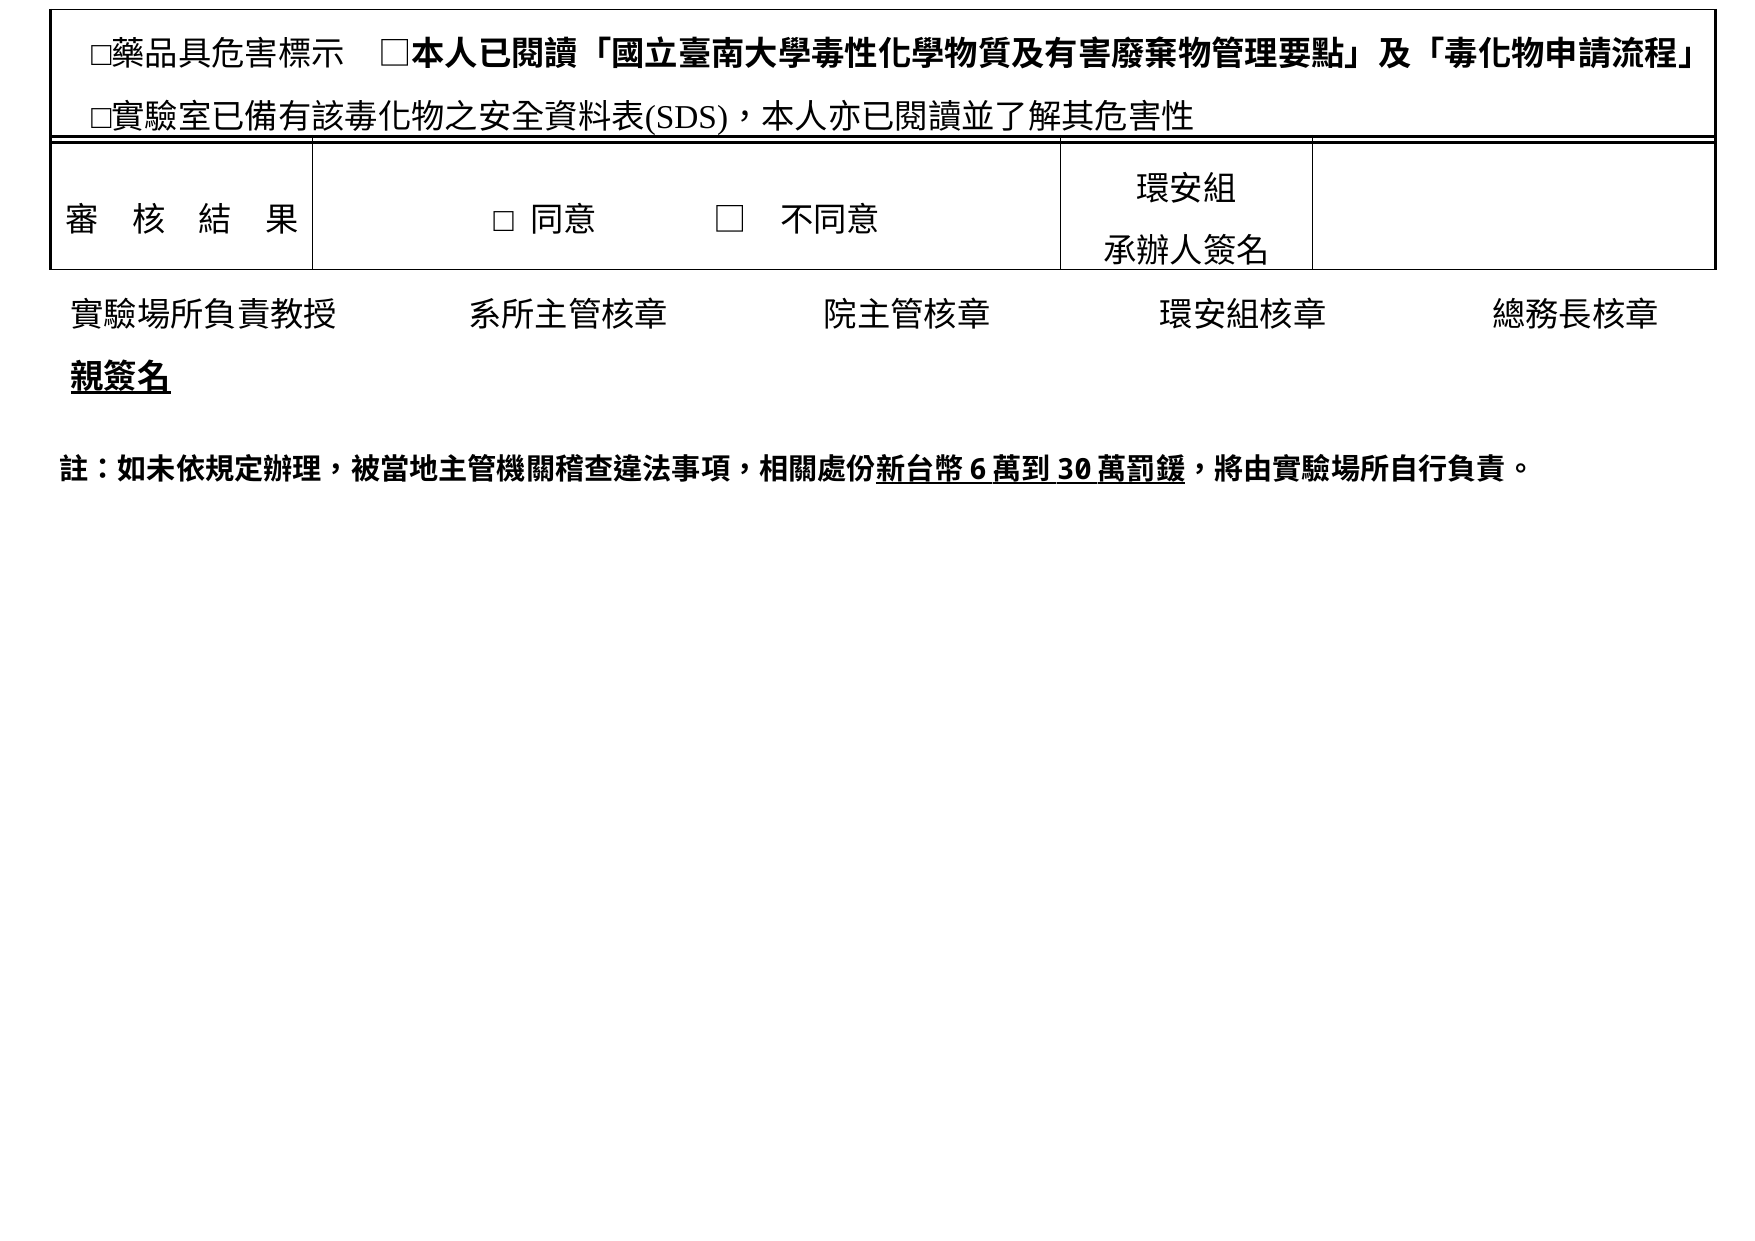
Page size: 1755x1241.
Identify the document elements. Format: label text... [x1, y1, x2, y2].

table_header 系所主管核章 [398, 270, 737, 426]
table_header 實驗場所負責教授 親簽名 [59, 270, 398, 426]
table_cell [1313, 144, 1714, 269]
table_header 環安組核章 [1077, 270, 1409, 426]
text 註：如未依規定辦理，被當地主管機關稽查違法事項，相關處份新台幣6萬到30萬罰鍰，將由實驗場所自行負責。 [59, 426, 1719, 488]
table_header 院主管核章 [738, 270, 1077, 426]
table_cell □藥品具危害標示 □本人已閱讀「國立臺南大學毒性化學物質及有害廢棄物管理要點」及「毒化物申請流程」 □實驗室已備有該毒化物之安全資料表(SDS)，本人亦已閱讀並了解其危害性 [52, 10, 1714, 135]
table_cell □ 同意 □ 不同意 [313, 144, 1060, 269]
table_cell 審 核 結 果 [52, 144, 312, 269]
table_header 總務長核章 [1409, 270, 1741, 426]
table_cell 環安組 承辦人簽名 [1061, 144, 1312, 269]
